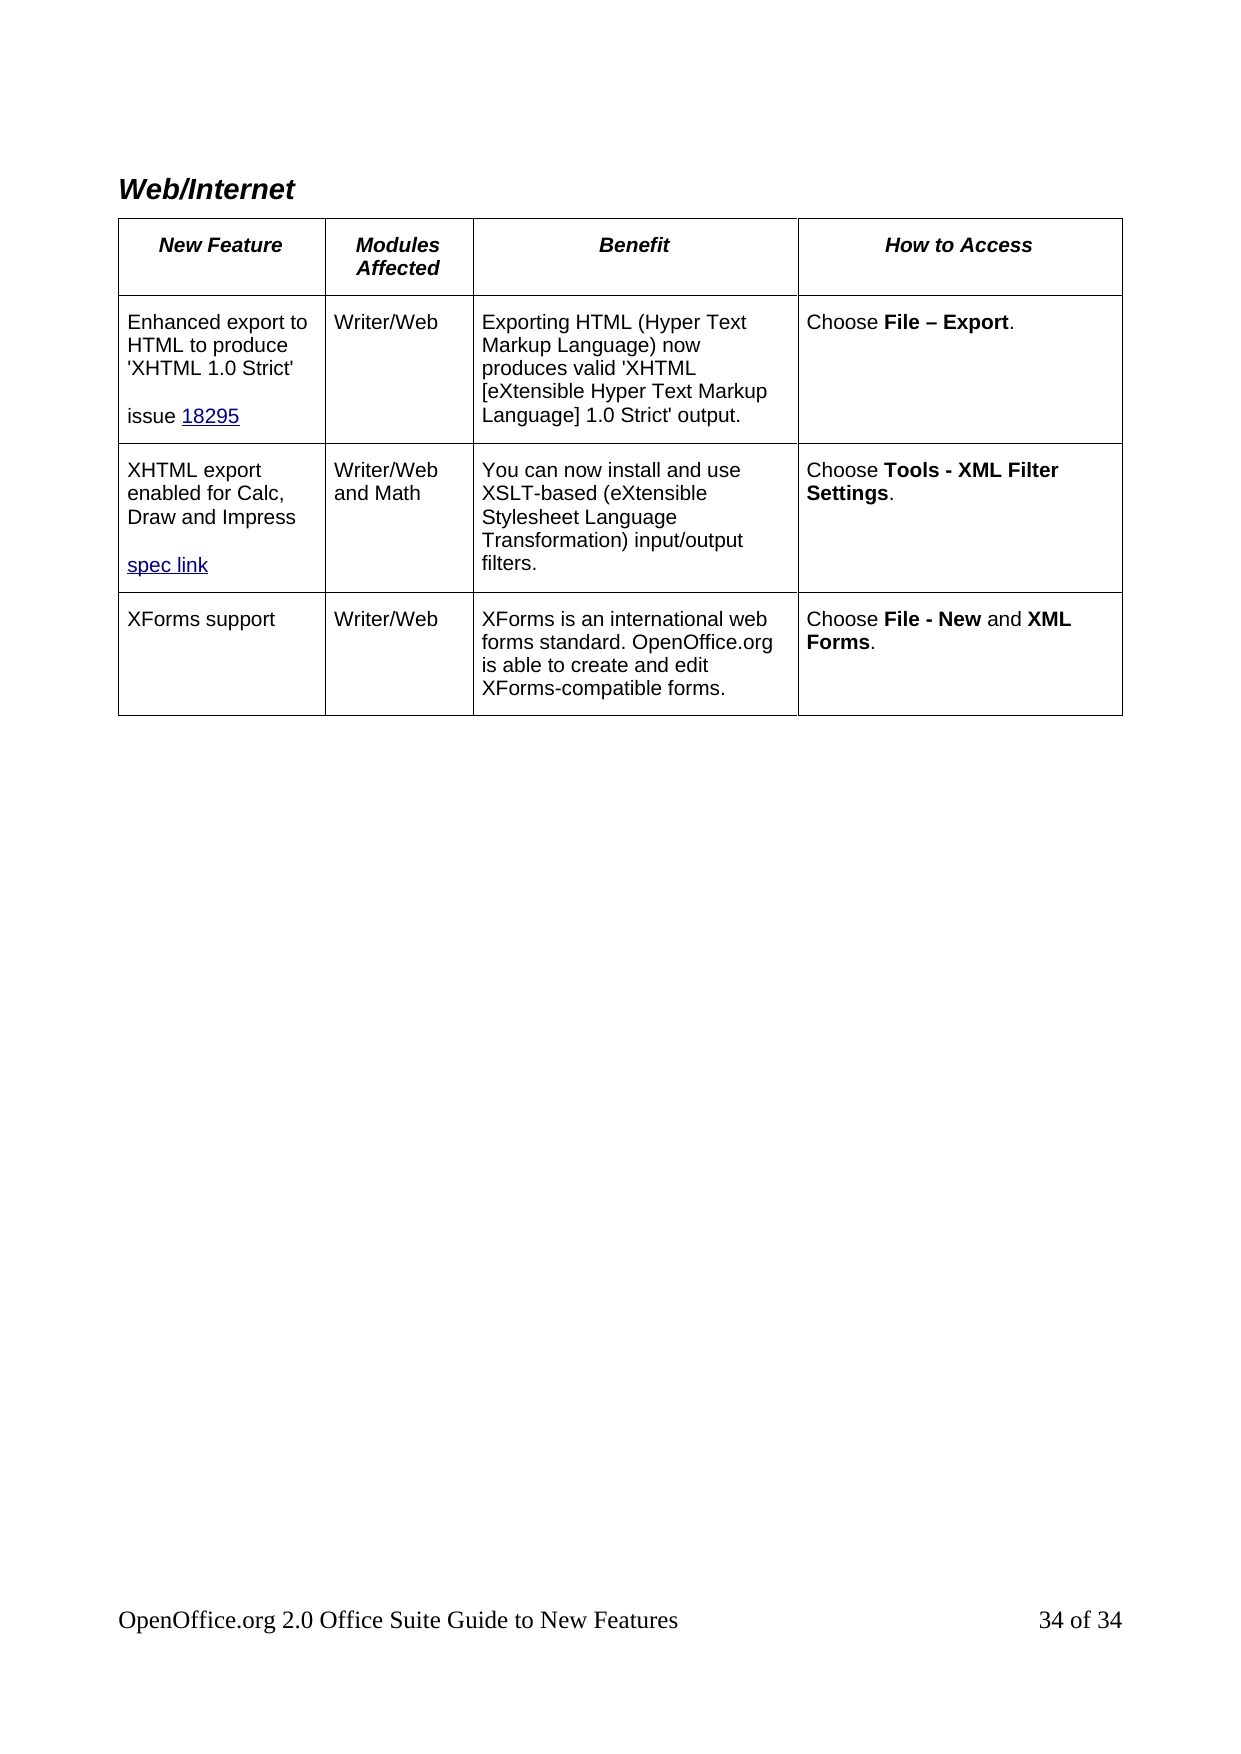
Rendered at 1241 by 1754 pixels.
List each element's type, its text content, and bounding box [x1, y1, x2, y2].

table_header Modules Affected [326, 219, 473, 295]
table_cell XForms is an international web forms standard. OpenOffice.org is able to create and edit XForms-compatible forms. [474, 593, 797, 715]
table_cell You can now install and use XSLT-based (eXtensible Stylesheet Language Transformation) input/output filters. [474, 444, 797, 592]
table_header New Feature [119, 219, 325, 295]
table_cell XHTML export enabled for Calc, Draw and Impress spec link [119, 444, 325, 592]
table_cell Writer/Web and Math [326, 444, 473, 592]
table_cell Choose File - New and XML Forms. [799, 593, 1122, 715]
table_header Benefit [474, 219, 797, 295]
table_cell Exporting HTML (Hyper Text Markup Language) now produces valid 'XHTML [eXtensible Hyper Text Markup Language] 1.0 Strict' output. [474, 296, 797, 443]
table_cell Choose Tools - XML Filter Settings. [799, 444, 1122, 592]
table_cell Enhanced export to HTML to produce 'XHTML 1.0 Strict' issue 18295 [119, 296, 325, 443]
table_cell Writer/Web [326, 593, 473, 715]
table_cell Choose File – Export. [799, 296, 1122, 443]
table_cell Writer/Web [326, 296, 473, 443]
table_header How to Access [799, 219, 1122, 295]
table_cell XForms support [119, 593, 325, 715]
subtitle Web/Internet [118, 173, 1122, 205]
